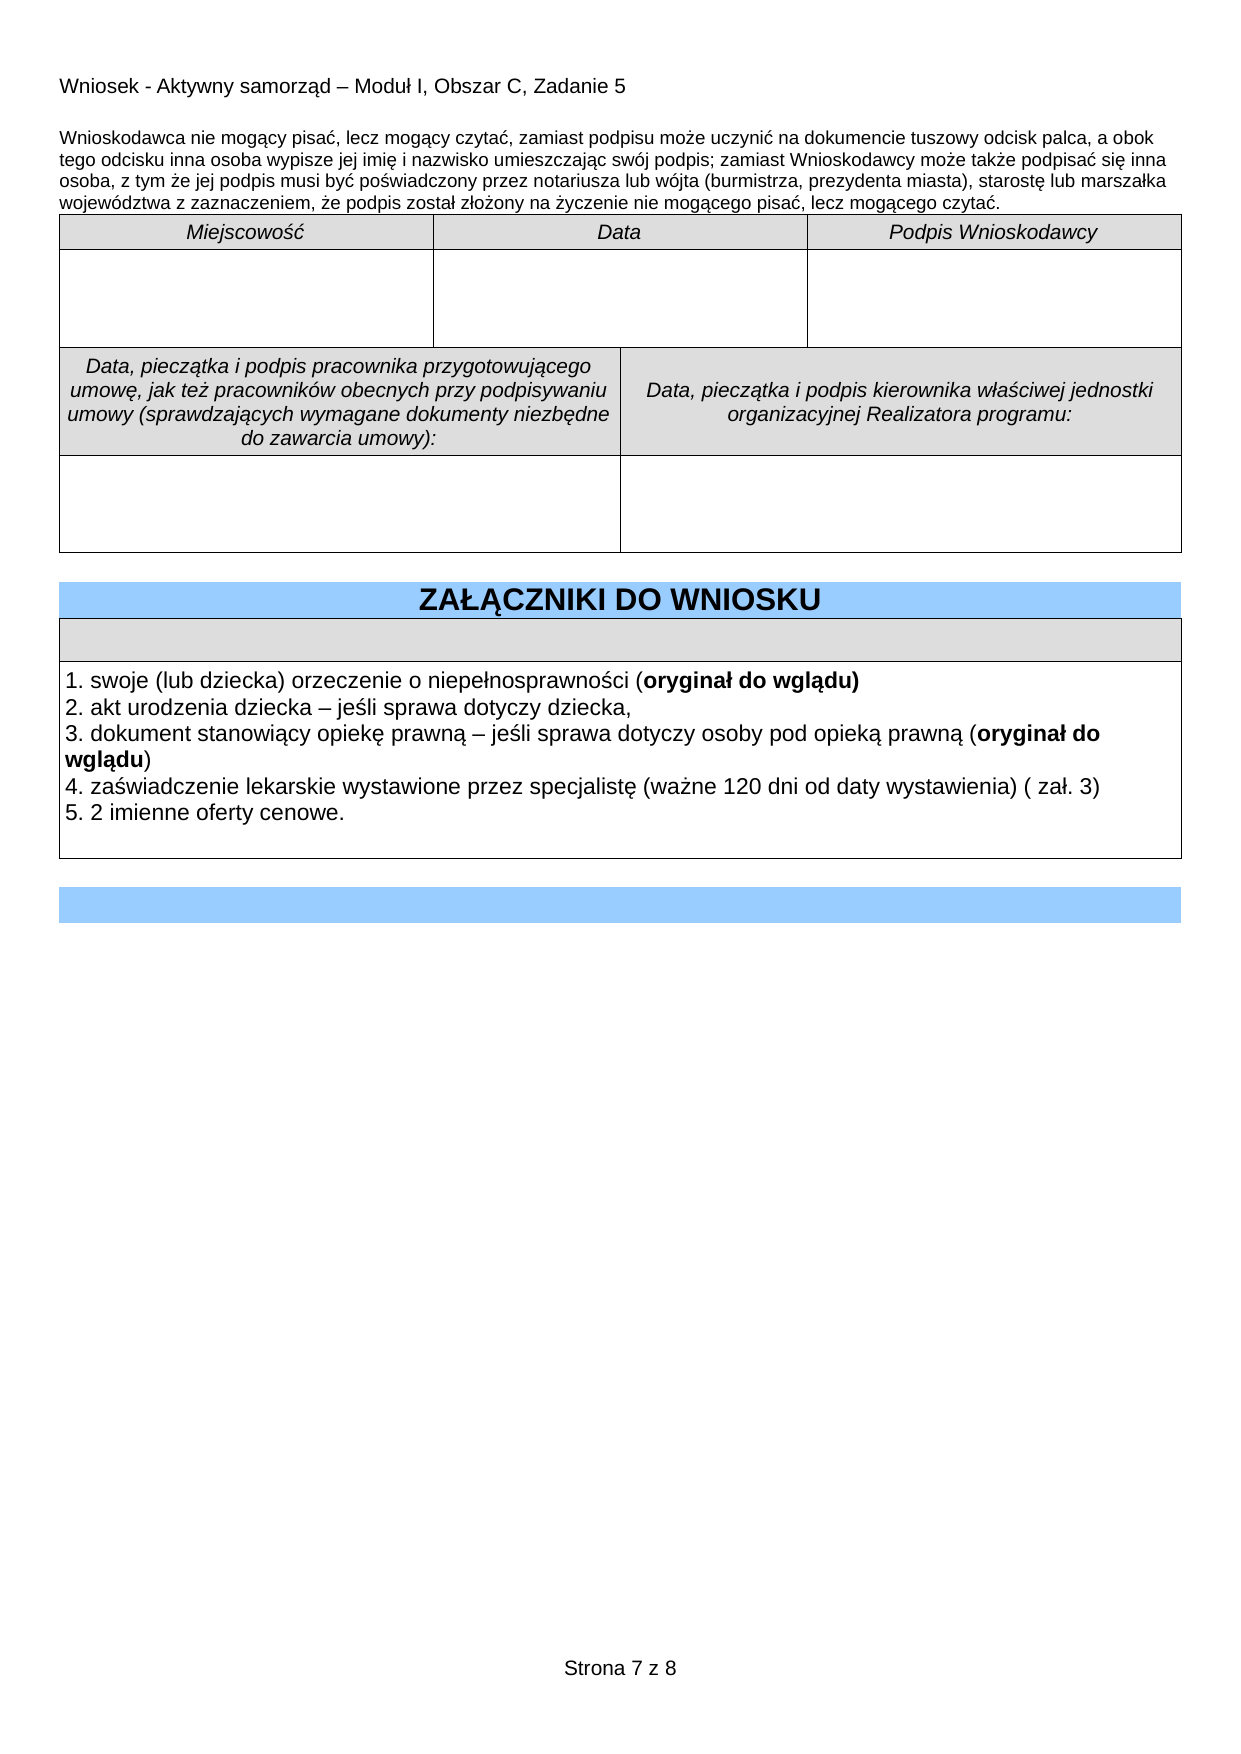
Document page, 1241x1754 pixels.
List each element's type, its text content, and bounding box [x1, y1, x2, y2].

table_header Data [434, 215, 807, 249]
table_cell [621, 456, 1181, 552]
text Wnioskodawca nie mogący pisać, lecz mogący czytać, zamiast podpisu może uczynić na dokumencie tuszowy odcisk palca, a obok tego odcisku inna osoba wypisze jej imię i nazwisko umieszczając swój podpis; zamiast Wnioskodawcy może także podpisać się inna osoba, z tym że jej podpis musi być poświadczony przez notariusza lub wójta (burmistrza, prezydenta miasta), starostę lub marszałka województwa z zaznaczeniem, że podpis został złożony na życzenie nie mogącego pisać, lecz mogącego czytać. [59, 127, 1181, 213]
table_header Data, pieczątka i podpis kierownika właściwej jednostki organizacyjnej Realizatora programu: [621, 348, 1181, 455]
table_cell [808, 250, 1181, 347]
table_cell [60, 456, 620, 552]
table_header Miejscowość [60, 215, 433, 249]
subtitle ZAŁĄCZNIKI DO WNIOSKU [59, 582, 1181, 618]
table_cell [60, 250, 433, 347]
table_header [60, 619, 1181, 661]
table_header Data, pieczątka i podpis pracownika przygotowującego umowę, jak też pracowników obecnych przy podpisywaniu umowy (sprawdzających wymagane dokumenty niezbędne do zawarcia umowy): [60, 348, 620, 455]
table_cell [434, 250, 807, 347]
table_cell 1. swoje (lub dziecka) orzeczenie o niepełnosprawności (oryginał do wglądu) 2. akt urodzenia dziecka – jeśli sprawa dotyczy dziecka, 3. dokument stanowiący opiekę prawną – jeśli sprawa dotyczy osoby pod opieką prawną (oryginał do wglądu) 4. zaświadczenie lekarskie wystawione przez specjalistę (ważne 120 dni od daty wystawienia) ( zał. 3) 5. 2 imienne oferty cenowe. [60, 662, 1181, 857]
table_header Podpis Wnioskodawcy [808, 215, 1181, 249]
